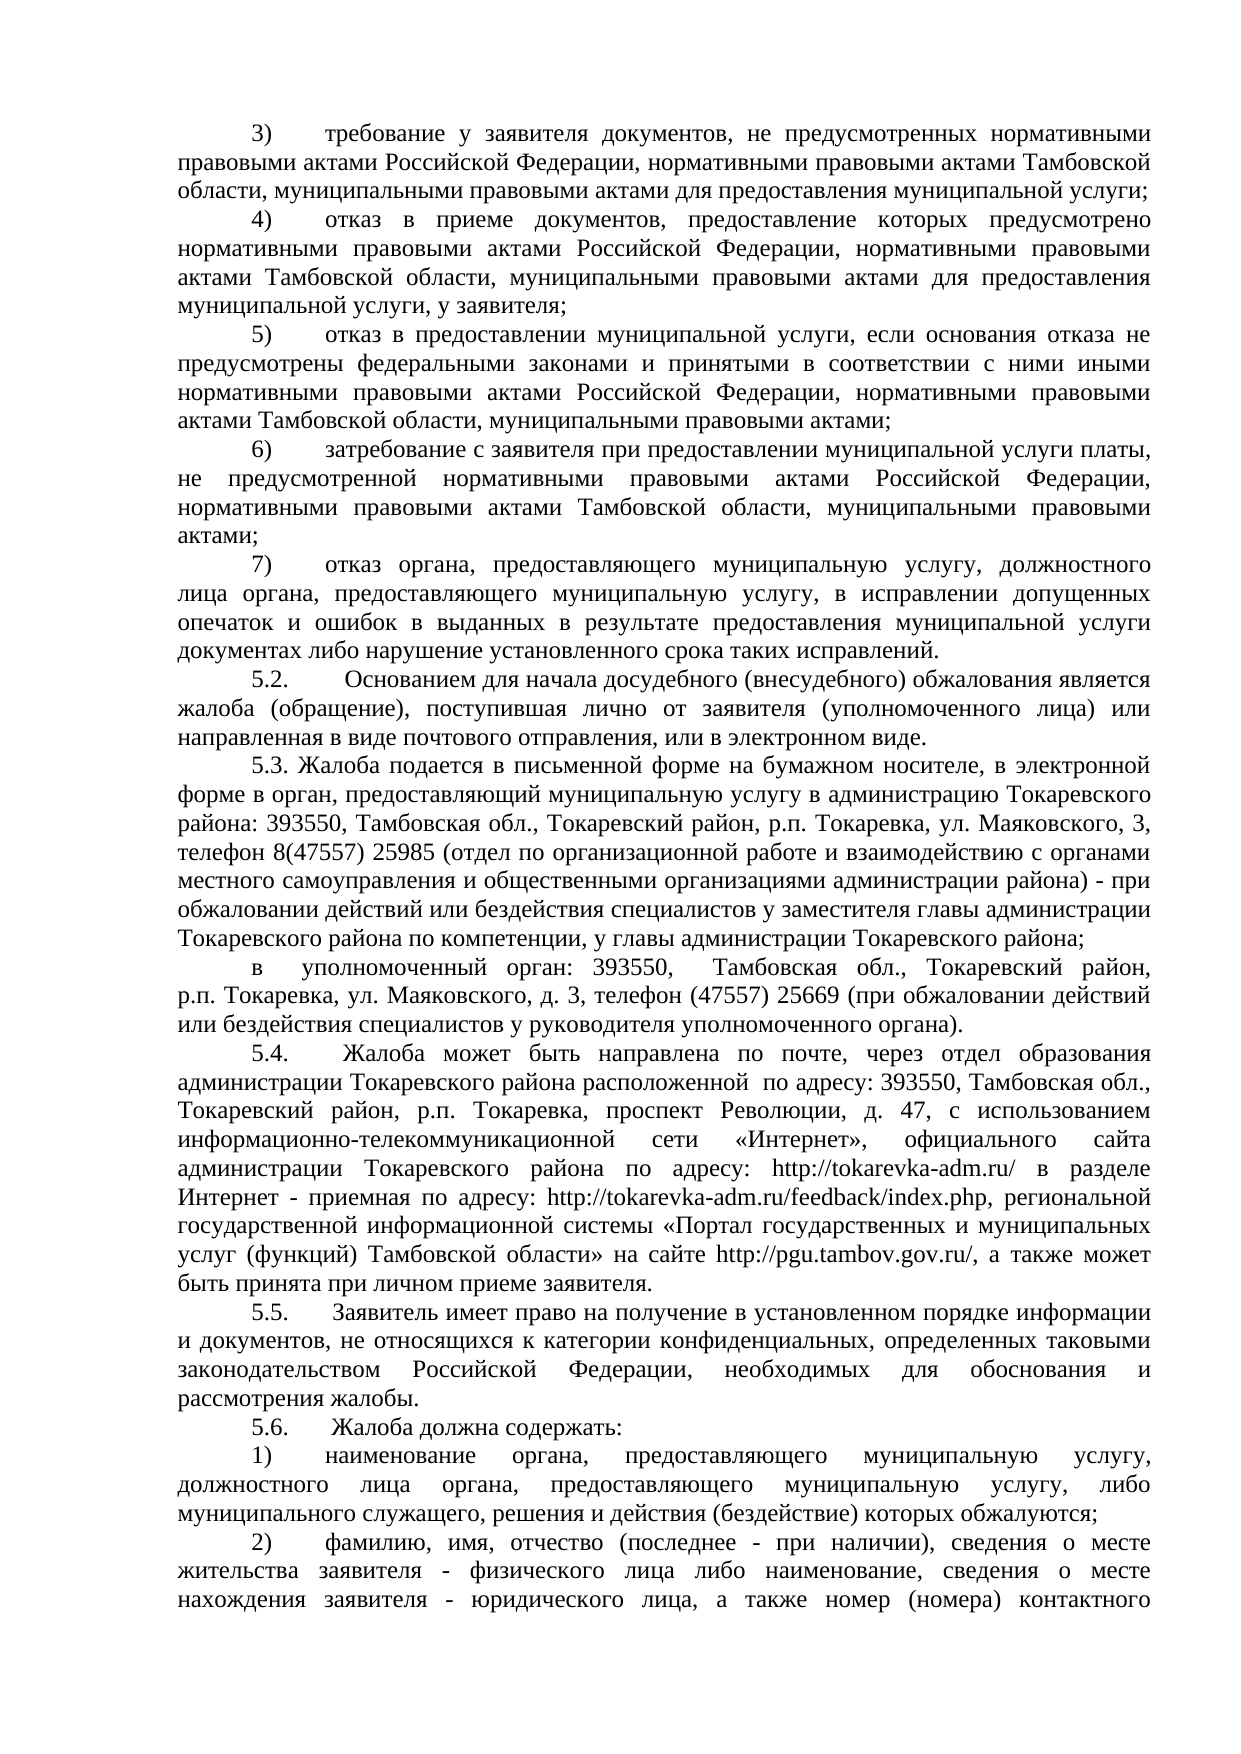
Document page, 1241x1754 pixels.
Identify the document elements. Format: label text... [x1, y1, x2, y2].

text 5.5. Заявитель имеет право на получение в установленном порядке информации и документов, не относящихся к категории конфиденциальных, определенных таковыми законодательством Российской Федерации, необходимых для обоснования и рассмотрения жалобы. [177, 1297, 1152, 1412]
text 6) затребование с заявителя при предоставлении муниципальной услуги платы, не предусмотренной нормативными правовыми актами Российской Федерации, нормативными правовыми актами Тамбовской области, муниципальными правовыми актами; [177, 434, 1152, 549]
text 5.2. Основанием для начала досудебного (внесудебного) обжалования является жалоба (обращение), поступившая лично от заявителя (уполномоченного лица) или направленная в виде почтового отправления, или в электронном виде. [177, 664, 1152, 751]
text 2) фамилию, имя, отчество (последнее - при наличии), сведения о месте жительства заявителя - физического лица либо наименование, сведения о месте нахождения заявителя - юридического лица, а также номер (номера) контактного [177, 1527, 1152, 1613]
text 3) требование у заявителя документов, не предусмотренных нормативными правовыми актами Российской Федерации, нормативными правовыми актами Тамбовской области, муниципальными правовыми актами для предоставления муниципальной услуги; [177, 118, 1152, 204]
text 1) наименование органа, предоставляющего муниципальную услугу, должностного лица органа, предоставляющего муниципальную услугу, либо муниципального служащего, решения и действия (бездействие) которых обжалуются; [177, 1441, 1152, 1527]
text 5.3. Жалоба подается в письменной форме на бумажном носителе, в электронной форме в орган, предоставляющий муниципальную услугу в администрацию Токаревского района: 393550, Тамбовская обл., Токаревский район, р.п. Токаревка, ул. Маяковского, 3, телефон 8(47557) 25985 (отдел по организационной работе и взаимодействию с органами местного самоуправления и общественными организациями администрации района) - при обжаловании действий или бездействия специалистов у заместителя главы администрации Токаревского района по компетенции, у главы администрации Токаревского района; [177, 751, 1152, 952]
text 5.4. Жалоба может быть направлена по почте, через отдел образования администрации Токаревского района расположенной по адресу: 393550, Тамбовская обл., Токаревский район, р.п. Токаревка, проспект Революции, д. 47, с использованием информационно-телекоммуникационной сети «Интернет», официального сайта администрации Токаревского района по адресу: http://tokarevka-adm.ru/ в разделе Интернет - приемная по адресу: http://tokarevka-adm.ru/feedback/index.php, региональной государственной информационной системы «Портал государственных и муниципальных услуг (функций) Тамбовской области» на сайте http://pgu.tambov.gov.ru/, а также может быть принята при личном приеме заявителя. [177, 1038, 1152, 1297]
text 7) отказ органа, предоставляющего муниципальную услугу, должностного лица органа, предоставляющего муниципальную услугу, в исправлении допущенных опечаток и ошибок в выданных в результате предоставления муниципальной услуги документах либо нарушение установленного срока таких исправлений. [177, 549, 1152, 664]
text 5) отказ в предоставлении муниципальной услуги, если основания отказа не предусмотрены федеральными законами и принятыми в соответствии с ними иными нормативными правовыми актами Российской Федерации, нормативными правовыми актами Тамбовской области, муниципальными правовыми актами; [177, 319, 1152, 434]
text 4) отказ в приеме документов, предоставление которых предусмотрено нормативными правовыми актами Российской Федерации, нормативными правовыми актами Тамбовской области, муниципальными правовыми актами для предоставления муниципальной услуги, у заявителя; [177, 204, 1152, 319]
text 5.6. Жалоба должна содержать: [177, 1412, 1152, 1441]
text в уполномоченный орган: 393550, Тамбовская обл., Токаревский район, р.п. Токаревка, ул. Маяковского, д. 3, телефон (47557) 25669 (при обжаловании действий или бездействия специалистов у руководителя уполномоченного органа). [177, 952, 1152, 1038]
